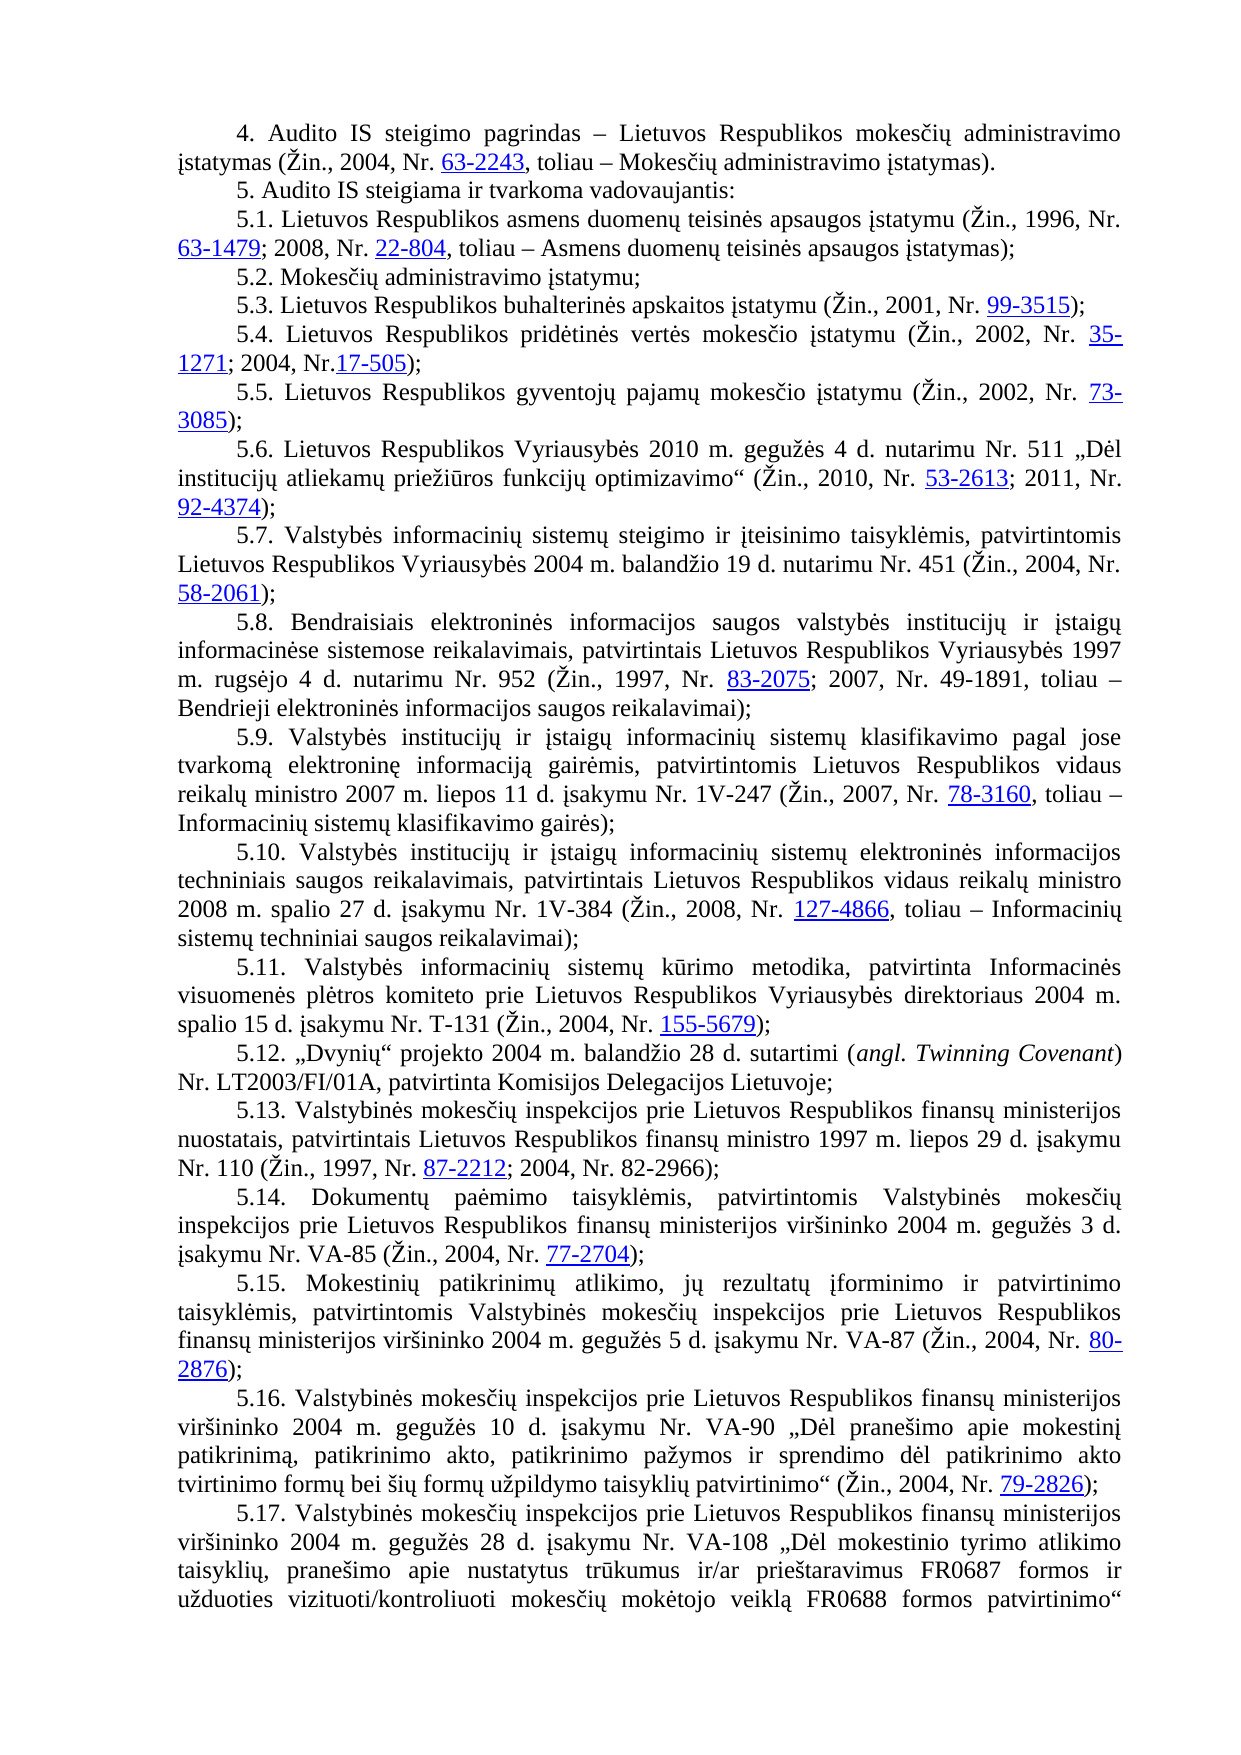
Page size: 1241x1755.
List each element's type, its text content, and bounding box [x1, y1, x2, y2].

text 5.3. Lietuvos Respublikos buhalterinės apskaitos įstatymu (Žin., 2001, Nr. 99-3515); [177, 291, 1122, 319]
text 5.12. „Dvynių“ projekto 2004 m. balandžio 28 d. sutartimi (angl. Twinning Covenant) Nr. LT2003/FI/01A, patvirtinta Komisijos Delegacijos Lietuvoje; [177, 1038, 1122, 1096]
text 5.11. Valstybės informacinių sistemų kūrimo metodika, patvirtinta Informacinės visuomenės plėtros komiteto prie Lietuvos Respublikos Vyriausybės direktoriaus 2004 m. spalio 15 d. įsakymu Nr. T-131 (Žin., 2004, Nr. 155-5679); [177, 952, 1122, 1038]
text 5.9. Valstybės institucijų ir įstaigų informacinių sistemų klasifikavimo pagal jose tvarkomą elektroninę informaciją gairėmis, patvirtintomis Lietuvos Respublikos vidaus reikalų ministro 2007 m. liepos 11 d. įsakymu Nr. 1V-247 (Žin., 2007, Nr. 78-3160, toliau – Informacinių sistemų klasifikavimo gairės); [177, 722, 1122, 837]
text 5. Audito IS steigiama ir tvarkoma vadovaujantis: [177, 176, 1122, 204]
text 5.15. Mokestinių patikrinimų atlikimo, jų rezultatų įforminimo ir patvirtinimo taisyklėmis, patvirtintomis Valstybinės mokesčių inspekcijos prie Lietuvos Respublikos finansų ministerijos viršininko 2004 m. gegužės 5 d. įsakymu Nr. VA-87 (Žin., 2004, Nr. 80-2876); [177, 1268, 1122, 1383]
text 5.6. Lietuvos Respublikos Vyriausybės 2010 m. gegužės 4 d. nutarimu Nr. 511 „Dėl institucijų atliekamų priežiūros funkcijų optimizavimo“ (Žin., 2010, Nr. 53-2613; 2011, Nr. 92-4374); [177, 434, 1122, 521]
text 5.8. Bendraisiais elektroninės informacijos saugos valstybės institucijų ir įstaigų informacinėse sistemose reikalavimais, patvirtintais Lietuvos Respublikos Vyriausybės 1997 m. rugsėjo 4 d. nutarimu Nr. 952 (Žin., 1997, Nr. 83-2075; 2007, Nr. 49-1891, toliau – Bendrieji elektroninės informacijos saugos reikalavimai); [177, 607, 1122, 722]
text 5.16. Valstybinės mokesčių inspekcijos prie Lietuvos Respublikos finansų ministerijos viršininko 2004 m. gegužės 10 d. įsakymu Nr. VA-90 „Dėl pranešimo apie mokestinį patikrinimą, patikrinimo akto, patikrinimo pažymos ir sprendimo dėl patikrinimo akto tvirtinimo formų bei šių formų užpildymo taisyklių patvirtinimo“ (Žin., 2004, Nr. 79-2826); [177, 1383, 1122, 1498]
text 5.10. Valstybės institucijų ir įstaigų informacinių sistemų elektroninės informacijos techniniais saugos reikalavimais, patvirtintais Lietuvos Respublikos vidaus reikalų ministro 2008 m. spalio 27 d. įsakymu Nr. 1V-384 (Žin., 2008, Nr. 127-4866, toliau – Informacinių sistemų techniniai saugos reikalavimai); [177, 837, 1122, 952]
text 5.5. Lietuvos Respublikos gyventojų pajamų mokesčio įstatymu (Žin., 2002, Nr. 73-3085); [177, 377, 1122, 434]
text 5.1. Lietuvos Respublikos asmens duomenų teisinės apsaugos įstatymu (Žin., 1996, Nr. 63-1479; 2008, Nr. 22-804, toliau – Asmens duomenų teisinės apsaugos įstatymas); [177, 204, 1122, 262]
text 5.17. Valstybinės mokesčių inspekcijos prie Lietuvos Respublikos finansų ministerijos viršininko 2004 m. gegužės 28 d. įsakymu Nr. VA-108 „Dėl mokestinio tyrimo atlikimo taisyklių, pranešimo apie nustatytus trūkumus ir/ar prieštaravimus FR0687 formos ir užduoties vizituoti/kontroliuoti mokesčių mokėtojo veiklą FR0688 formos patvirtinimo“ [177, 1498, 1122, 1613]
text 4. Audito IS steigimo pagrindas – Lietuvos Respublikos mokesčių administravimo įstatymas (Žin., 2004, Nr. 63-2243, toliau – Mokesčių administravimo įstatymas). [177, 118, 1122, 176]
text 5.4. Lietuvos Respublikos pridėtinės vertės mokesčio įstatymu (Žin., 2002, Nr. 35-1271; 2004, Nr.17-505); [177, 319, 1122, 377]
text 5.13. Valstybinės mokesčių inspekcijos prie Lietuvos Respublikos finansų ministerijos nuostatais, patvirtintais Lietuvos Respublikos finansų ministro 1997 m. liepos 29 d. įsakymu Nr. 110 (Žin., 1997, Nr. 87-2212; 2004, Nr. 82-2966); [177, 1096, 1122, 1182]
text 5.7. Valstybės informacinių sistemų steigimo ir įteisinimo taisyklėmis, patvirtintomis Lietuvos Respublikos Vyriausybės 2004 m. balandžio 19 d. nutarimu Nr. 451 (Žin., 2004, Nr. 58-2061); [177, 521, 1122, 607]
text 5.2. Mokesčių administravimo įstatymu; [177, 262, 1122, 291]
text 5.14. Dokumentų paėmimo taisyklėmis, patvirtintomis Valstybinės mokesčių inspekcijos prie Lietuvos Respublikos finansų ministerijos viršininko 2004 m. gegužės 3 d. įsakymu Nr. VA-85 (Žin., 2004, Nr. 77-2704); [177, 1182, 1122, 1268]
